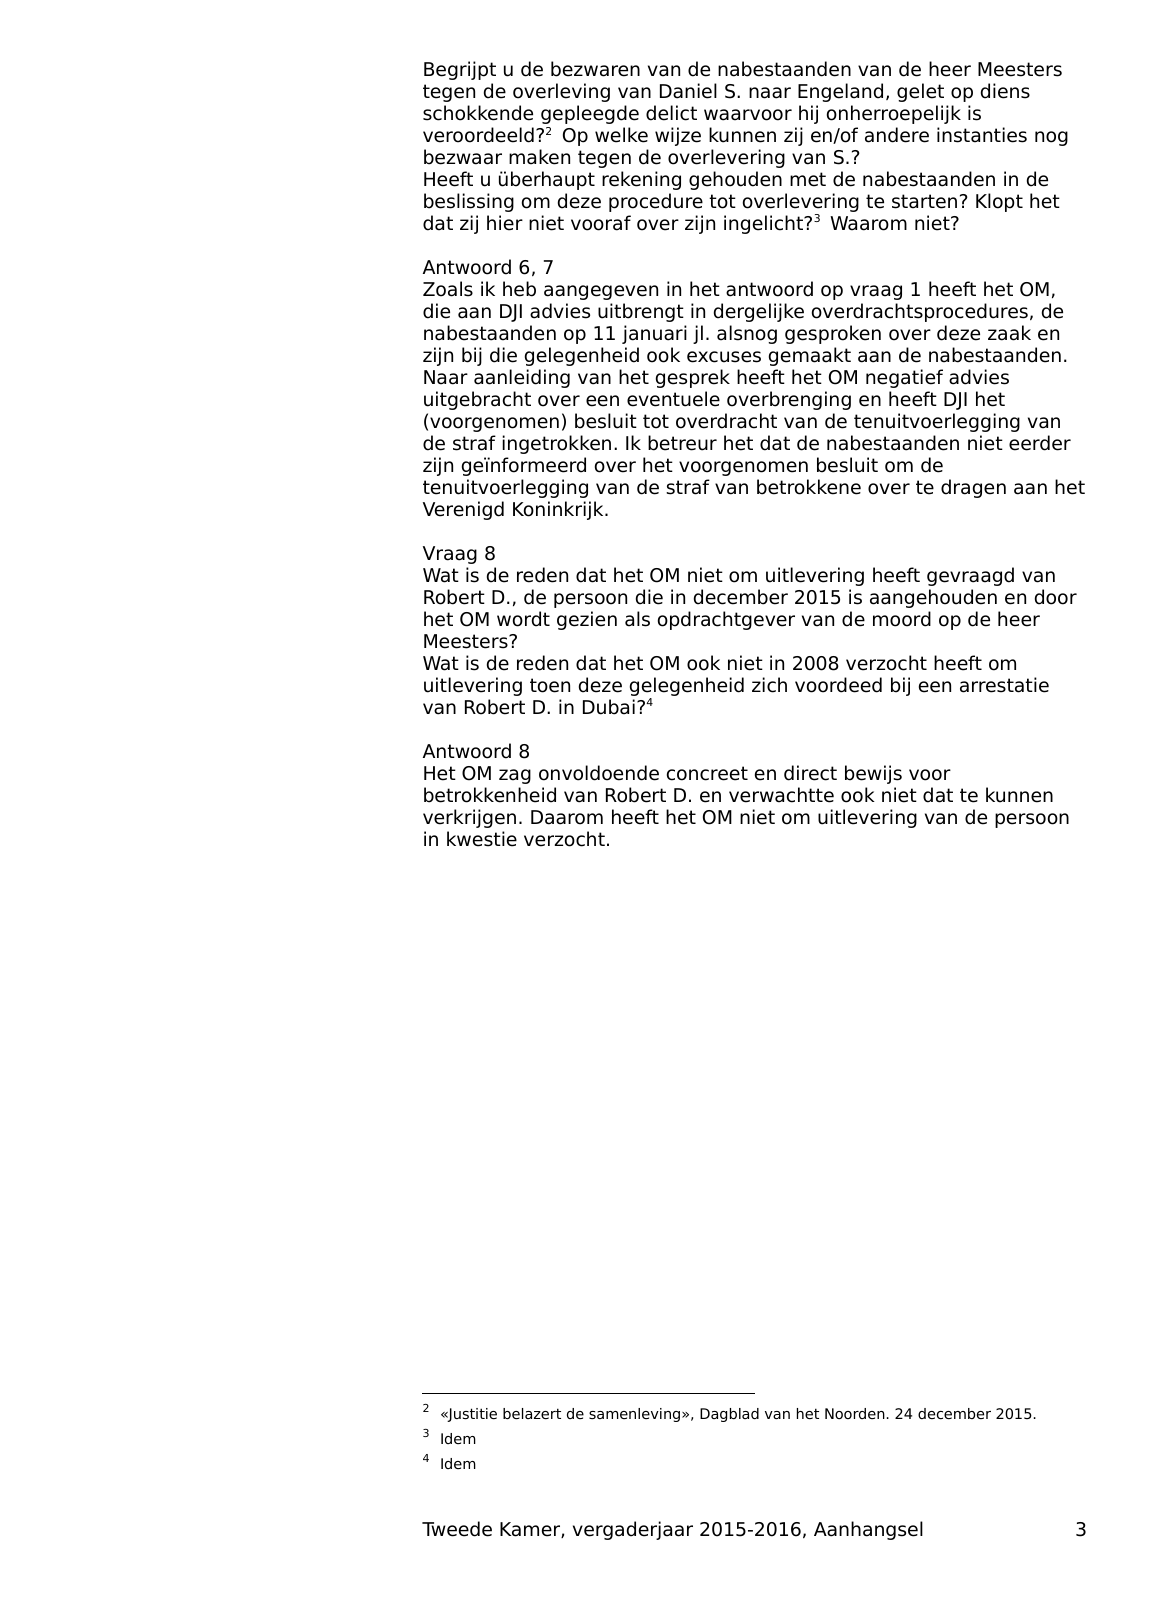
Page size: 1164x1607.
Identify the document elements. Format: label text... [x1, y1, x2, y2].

text Idem [422, 1427, 1087, 1449]
text Idem [422, 1452, 1087, 1474]
text Het OM zag onvoldoende concreet en direct bewijs voor betrokkenheid van Robert D. en verwachtte ook niet dat te kunnen verkrijgen. Daarom heeft het OM niet om uitlevering van de persoon in kwestie verzocht. [422, 763, 1087, 851]
text Vraag 8 [422, 543, 1087, 565]
text Antwoord 8 [422, 741, 1087, 763]
text Antwoord 6, 7 [422, 257, 1087, 279]
text Zoals ik heb aangegeven in het antwoord op vraag 1 heeft het OM, die aan DJI advies uitbrengt in dergelijke overdrachtsprocedures, de nabestaanden op 11 januari jl. alsnog gesproken over deze zaak en zijn bij die gelegenheid ook excuses gemaakt aan de nabestaanden. Naar aanleiding van het gesprek heeft het OM negatief advies uitgebracht over een eventuele overbrenging en heeft DJI het (voorgenomen) besluit tot overdracht van de tenuitvoerlegging van de straf ingetrokken. Ik betreur het dat de nabestaanden niet eerder zijn geïnformeerd over het voorgenomen besluit om de tenuitvoerlegging van de straf van betrokkene over te dragen aan het Verenigd Koninkrijk. [422, 279, 1087, 521]
text Wat is de reden dat het OM niet om uitlevering heeft gevraagd van Robert D., de persoon die in december 2015 is aangehouden en door het OM wordt gezien als opdrachtgever van de moord op de heer Meesters? [422, 565, 1087, 653]
text Heeft u überhaupt rekening gehouden met de nabestaanden in de beslissing om deze procedure tot overlevering te starten? Klopt het dat zij hier niet vooraf over zijn ingelicht? Waarom niet? [422, 169, 1087, 235]
text Wat is de reden dat het OM ook niet in 2008 verzocht heeft om uitlevering toen deze gelegenheid zich voordeed bij een arrestatie van Robert D. in Dubai? [422, 653, 1087, 719]
text Begrijpt u de bezwaren van de nabestaanden van de heer Meesters tegen de overleving van Daniel S. naar Engeland, gelet op diens schokkende gepleegde delict waarvoor hij onherroepelijk is veroordeeld? Op welke wijze kunnen zij en/of andere instanties nog bezwaar maken tegen de overlevering van S.? [422, 59, 1087, 169]
text «Justitie belazert de samenleving», Dagblad van het Noorden. 24 december 2015. [422, 1402, 1087, 1424]
